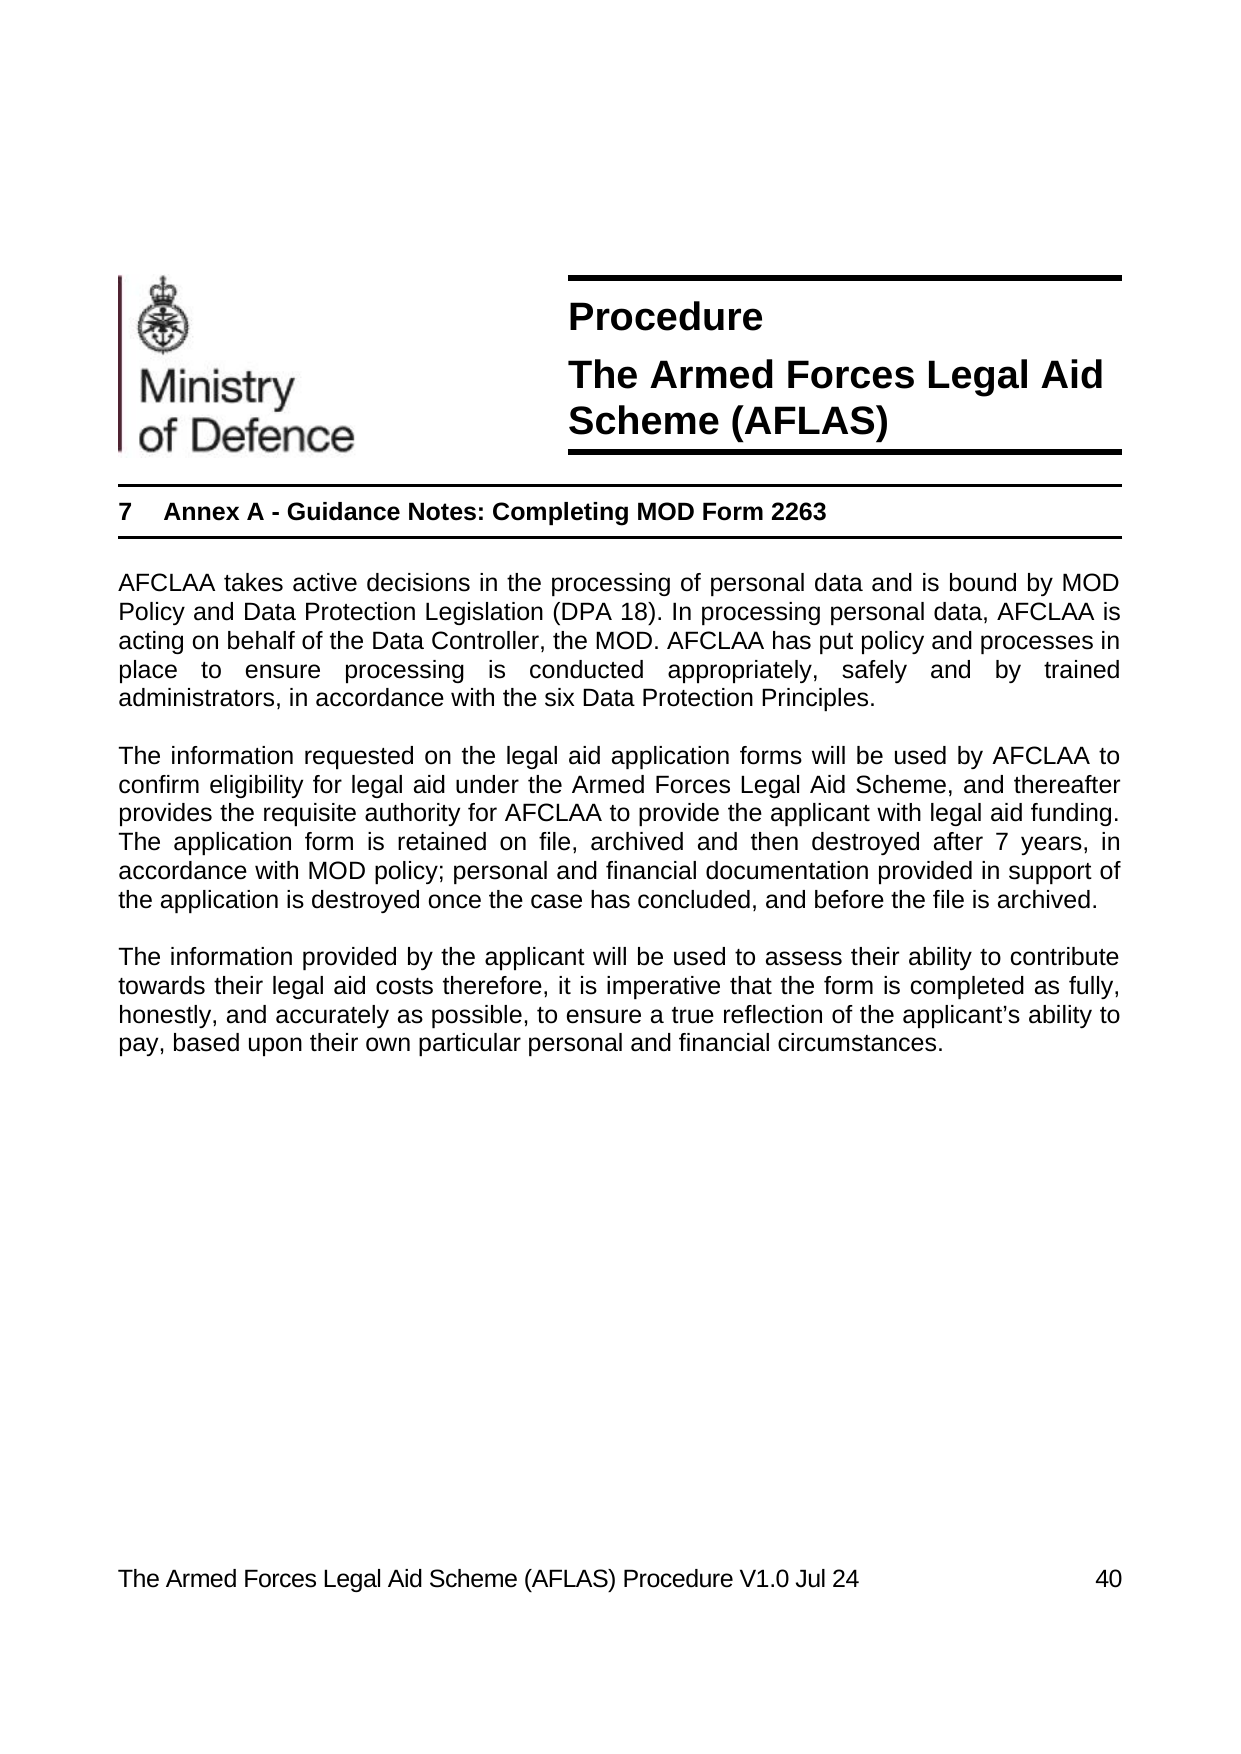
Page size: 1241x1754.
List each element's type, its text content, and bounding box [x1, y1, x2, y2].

text AFCLAA takes active decisions in the processing of personal data and is bound by MOD Policy and Data Protection Legislation (DPA 18). In processing personal data, AFCLAA is acting on behalf of the Data Controller, the MOD. AFCLAA has put policy and processes in place to ensure processing is conducted appropriately, safely and by trained administrators, in accordance with the six Data Protection Principles. [118, 568, 1122, 712]
text The information requested on the legal aid application forms will be used by AFCLAA to confirm eligibility for legal aid under the Armed Forces Legal Aid Scheme, and thereafter provides the requisite authority for AFCLAA to provide the applicant with legal aid funding. The application form is retained on file, archived and then destroyed after 7 years, in accordance with MOD policy; personal and financial documentation provided in support of the application is destroyed once the case has concluded, and before the file is archived. [118, 741, 1122, 913]
subtitle Annex A - Guidance Notes: Completing MOD Form 2263 [118, 487, 1122, 536]
text The information provided by the applicant will be used to assess their ability to contribute towards their legal aid costs therefore, it is imperative that the form is completed as fully, honestly, and accurately as possible, to ensure a true reflection of the applicant’s ability to pay, based upon their own particular personal and financial circumstances. [118, 942, 1122, 1057]
